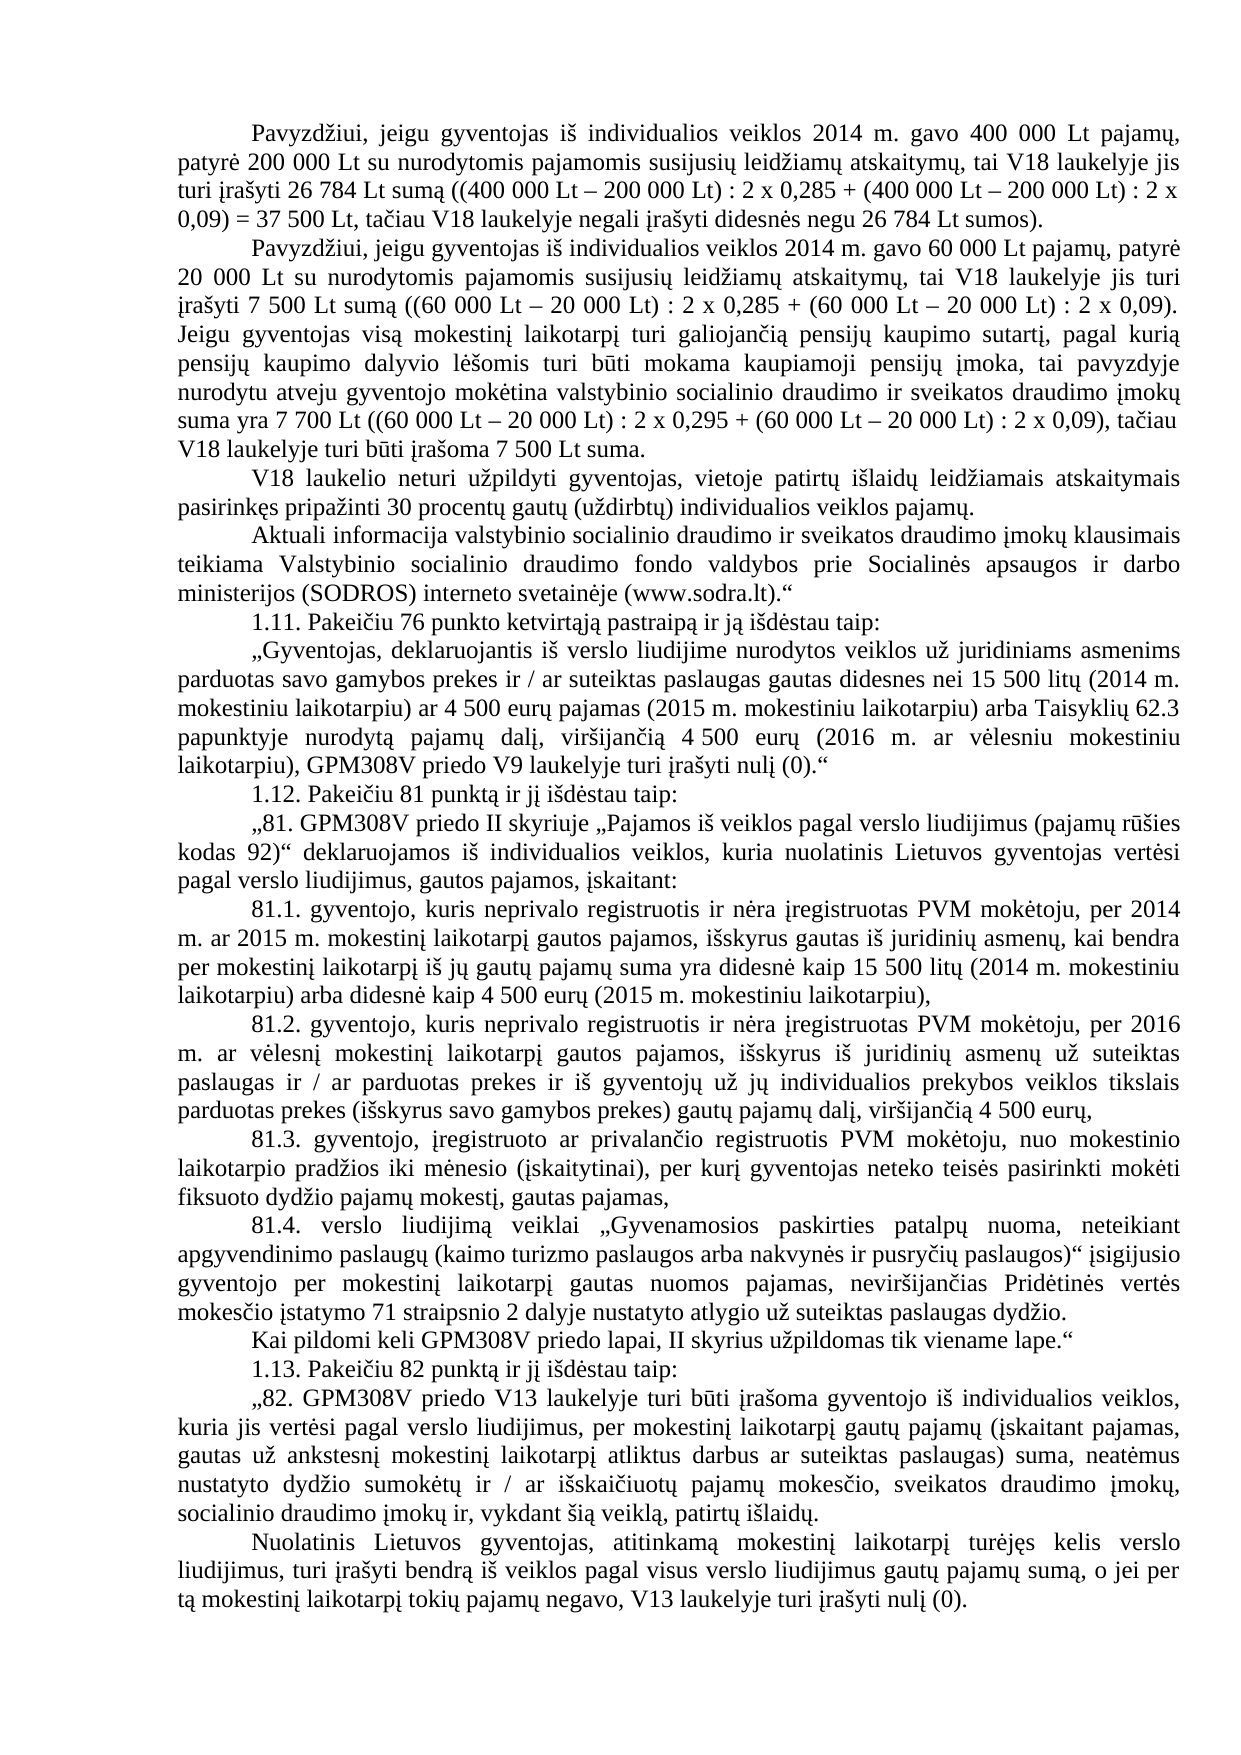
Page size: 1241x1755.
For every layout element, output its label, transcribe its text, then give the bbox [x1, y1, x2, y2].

text 1.11. Pakeičiu 76 punkto ketvirtąją pastraipą ir ją išdėstau taip: [177, 607, 1181, 636]
text 1.13. Pakeičiu 82 punktą ir jį išdėstau taip: [177, 1354, 1181, 1383]
text 81.4. verslo liudijimą veiklai „Gyvenamosios paskirties patalpų nuoma, neteikiant apgyvendinimo paslaugų (kaimo turizmo paslaugos arba nakvynės ir pusryčių paslaugos)“ įsigijusio gyventojo per mokestinį laikotarpį gautas nuomos pajamas, neviršijančias Pridėtinės vertės mokesčio įstatymo 71 straipsnio 2 dalyje nustatyto atlygio už suteiktas paslaugas dydžio. [177, 1211, 1181, 1326]
text V18 laukelio neturi užpildyti gyventojas, vietoje patirtų išlaidų leidžiamais atskaitymais pasirinkęs pripažinti 30 procentų gautų (uždirbtų) individualios veiklos pajamų. [177, 463, 1181, 521]
text Pavyzdžiui, jeigu gyventojas iš individualios veiklos 2014 m. gavo 60 000 Lt pajamų, patyrė 20 000 Lt su nurodytomis pajamomis susijusių leidžiamų atskaitymų, tai V18 laukelyje jis turi įrašyti 7 500 Lt sumą ((60 000 Lt – 20 000 Lt) : 2 x 0,285 + (60 000 Lt – 20 000 Lt) : 2 x 0,09). Jeigu gyventojas visą mokestinį laikotarpį turi galiojančią pensijų kaupimo sutartį, pagal kurią pensijų kaupimo dalyvio lėšomis turi būti mokama kaupiamoji pensijų įmoka, tai pavyzdyje nurodytu atveju gyventojo mokėtina valstybinio socialinio draudimo ir sveikatos draudimo įmokų suma yra 7 700 Lt ((60 000 Lt – 20 000 Lt) : 2 x 0,295 + (60 000 Lt – 20 000 Lt) : 2 x 0,09), tačiau V18 laukelyje turi būti įrašoma 7 500 Lt suma. [177, 233, 1181, 463]
text „81. GPM308V priedo II skyriuje „Pajamos iš veiklos pagal verslo liudijimus (pajamų rūšies kodas 92)“ deklaruojamos iš individualios veiklos, kuria nuolatinis Lietuvos gyventojas vertėsi pagal verslo liudijimus, gautos pajamos, įskaitant: [177, 808, 1181, 894]
text Pavyzdžiui, jeigu gyventojas iš individualios veiklos 2014 m. gavo 400 000 Lt pajamų, patyrė 200 000 Lt su nurodytomis pajamomis susijusių leidžiamų atskaitymų, tai V18 laukelyje jis turi įrašyti 26 784 Lt sumą ((400 000 Lt – 200 000 Lt) : 2 x 0,285 + (400 000 Lt – 200 000 Lt) : 2 x 0,09) = 37 500 Lt, tačiau V18 laukelyje negali įrašyti didesnės negu 26 784 Lt sumos). [177, 118, 1181, 233]
text Aktuali informacija valstybinio socialinio draudimo ir sveikatos draudimo įmokų klausimais teikiama Valstybinio socialinio draudimo fondo valdybos prie Socialinės apsaugos ir darbo ministerijos (SODROS) interneto svetainėje (www.sodra.lt).“ [177, 521, 1181, 607]
text „Gyventojas, deklaruojantis iš verslo liudijime nurodytos veiklos už juridiniams asmenims parduotas savo gamybos prekes ir / ar suteiktas paslaugas gautas didesnes nei 15 500 litų (2014 m. mokestiniu laikotarpiu) ar 4 500 eurų pajamas (2015 m. mokestiniu laikotarpiu) arba Taisyklių 62.3 papunktyje nurodytą pajamų dalį, viršijančią 4 500 eurų (2016 m. ar vėlesniu mokestiniu laikotarpiu), GPM308V priedo V9 laukelyje turi įrašyti nulį (0).“ [177, 636, 1181, 779]
text Nuolatinis Lietuvos gyventojas, atitinkamą mokestinį laikotarpį turėjęs kelis verslo liudijimus, turi įrašyti bendrą iš veiklos pagal visus verslo liudijimus gautų pajamų sumą, o jei per tą mokestinį laikotarpį tokių pajamų negavo, V13 laukelyje turi įrašyti nulį (0). [177, 1527, 1181, 1613]
text „82. GPM308V priedo V13 laukelyje turi būti įrašoma gyventojo iš individualios veiklos, kuria jis vertėsi pagal verslo liudijimus, per mokestinį laikotarpį gautų pajamų (įskaitant pajamas, gautas už ankstesnį mokestinį laikotarpį atliktus darbus ar suteiktas paslaugas) suma, neatėmus nustatyto dydžio sumokėtų ir / ar išskaičiuotų pajamų mokesčio, sveikatos draudimo įmokų, socialinio draudimo įmokų ir, vykdant šią veiklą, patirtų išlaidų. [177, 1383, 1181, 1527]
text 81.3. gyventojo, įregistruoto ar privalančio registruotis PVM mokėtoju, nuo mokestinio laikotarpio pradžios iki mėnesio (įskaitytinai), per kurį gyventojas neteko teisės pasirinkti mokėti fiksuoto dydžio pajamų mokestį, gautas pajamas, [177, 1124, 1181, 1211]
text Kai pildomi keli GPM308V priedo lapai, II skyrius užpildomas tik viename lape.“ [177, 1326, 1181, 1354]
text 81.1. gyventojo, kuris neprivalo registruotis ir nėra įregistruotas PVM mokėtoju, per 2014 m. ar 2015 m. mokestinį laikotarpį gautos pajamos, išskyrus gautas iš juridinių asmenų, kai bendra per mokestinį laikotarpį iš jų gautų pajamų suma yra didesnė kaip 15 500 litų (2014 m. mokestiniu laikotarpiu) arba didesnė kaip 4 500 eurų (2015 m. mokestiniu laikotarpiu), [177, 894, 1181, 1009]
text 81.2. gyventojo, kuris neprivalo registruotis ir nėra įregistruotas PVM mokėtoju, per 2016 m. ar vėlesnį mokestinį laikotarpį gautos pajamos, išskyrus iš juridinių asmenų už suteiktas paslaugas ir / ar parduotas prekes ir iš gyventojų už jų individualios prekybos veiklos tikslais parduotas prekes (išskyrus savo gamybos prekes) gautų pajamų dalį, viršijančią 4 500 eurų, [177, 1009, 1181, 1124]
text 1.12. Pakeičiu 81 punktą ir jį išdėstau taip: [177, 779, 1181, 808]
